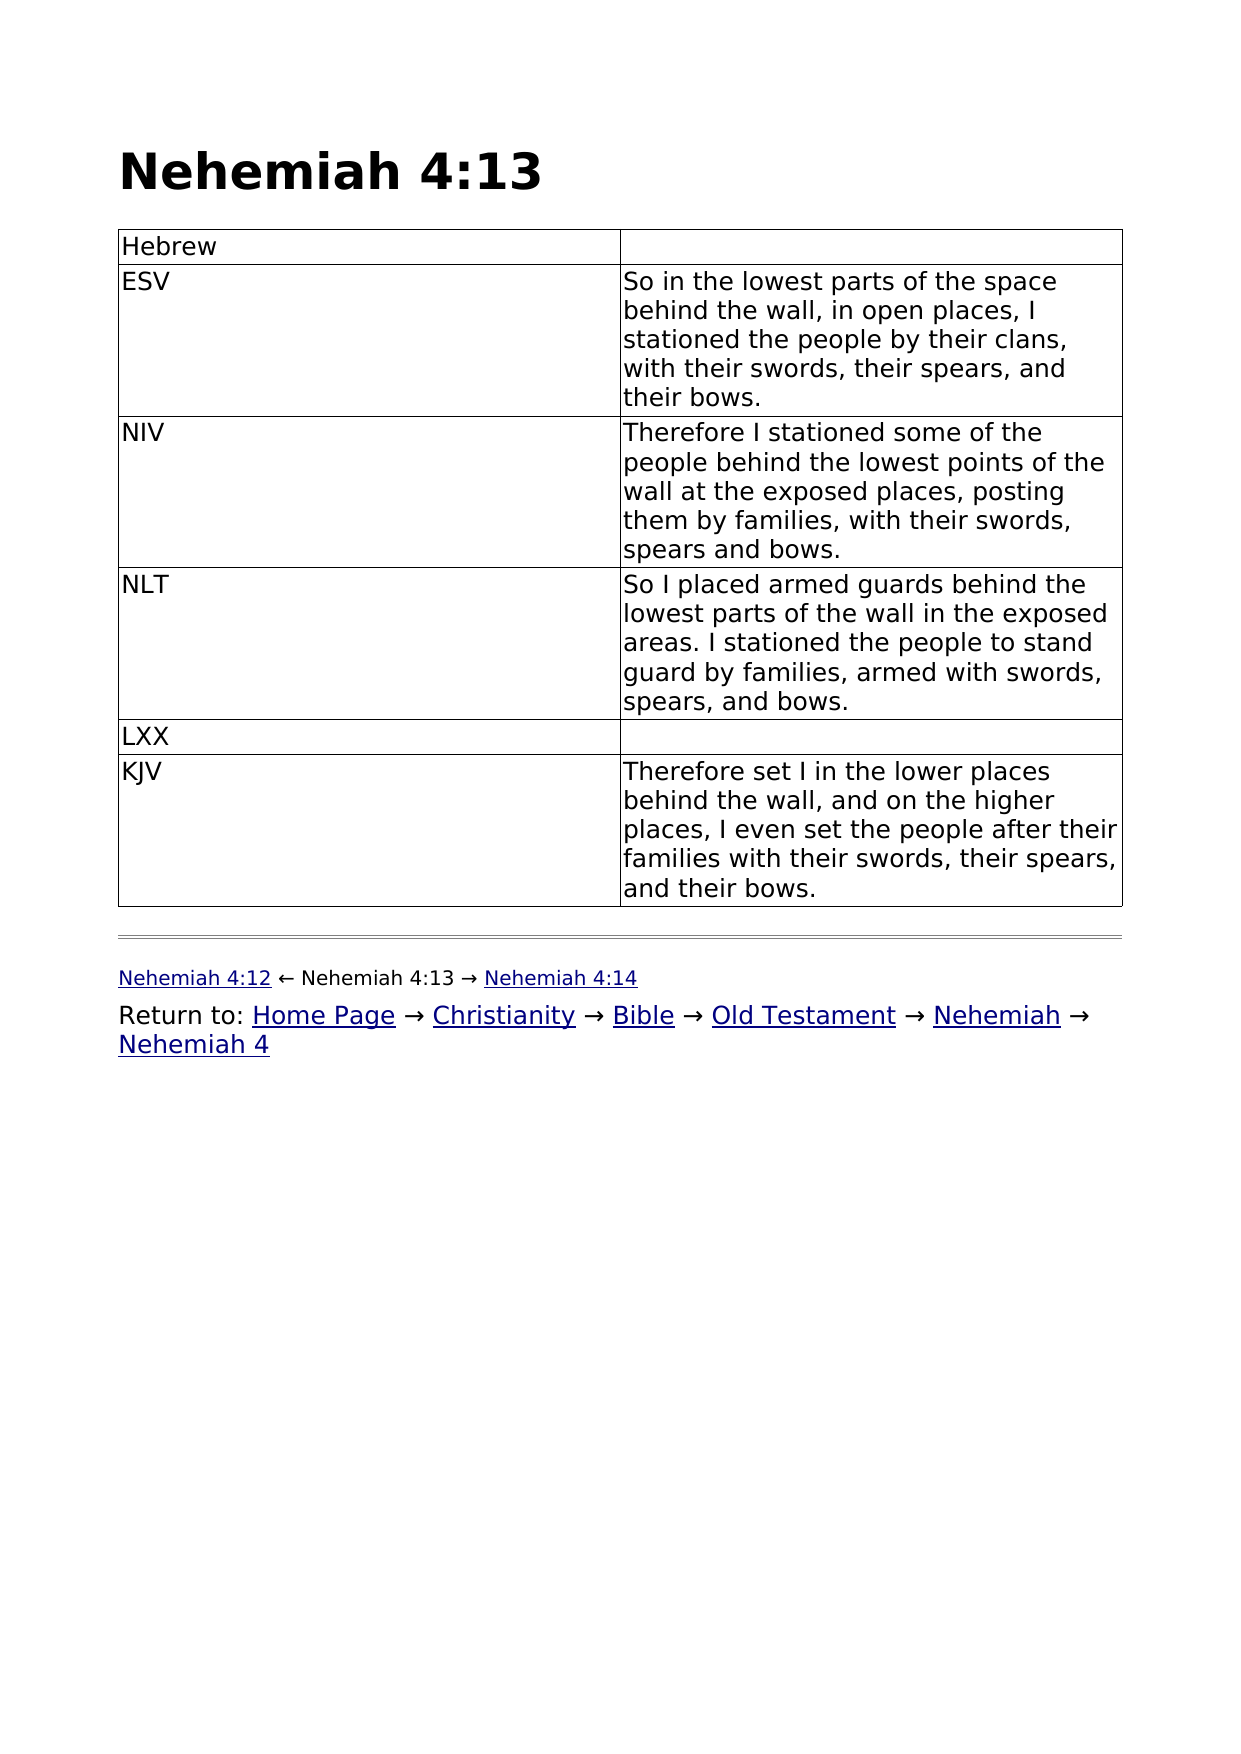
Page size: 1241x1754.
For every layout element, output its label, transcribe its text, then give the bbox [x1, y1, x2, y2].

subtitle Nehemiah 4:13 [118, 143, 1122, 201]
table_cell LXX [119, 720, 620, 754]
table_cell KJV [119, 755, 620, 906]
table_cell [621, 720, 1122, 754]
text Nehemiah 4:12 ← Nehemiah 4:13 → Nehemiah 4:14 [118, 967, 1122, 1001]
table_header [621, 230, 1122, 264]
table_cell NIV [119, 417, 620, 567]
table_cell Therefore I stationed some of the people behind the lowest points of the wall at the exposed places, posting them by families, with their swords, spears and bows. [621, 417, 1122, 567]
table_cell ESV [119, 265, 620, 416]
table_cell So in the lowest parts of the space behind the wall, in open places, I stationed the people by their clans, with their swords, their spears, and their bows. [621, 265, 1122, 416]
table_cell Therefore set I in the lower places behind the wall, and on the higher places, I even set the people after their families with their swords, their spears, and their bows. [621, 755, 1122, 906]
table_header Hebrew [119, 230, 620, 264]
table_cell NLT [119, 568, 620, 719]
table_cell So I placed armed guards behind the lowest parts of the wall in the exposed areas. I stationed the people to stand guard by families, armed with swords, spears, and bows. [621, 568, 1122, 719]
text Return to: Home Page → Christianity → Bible → Old Testament → Nehemiah → Nehemiah 4 [118, 1001, 1122, 1059]
